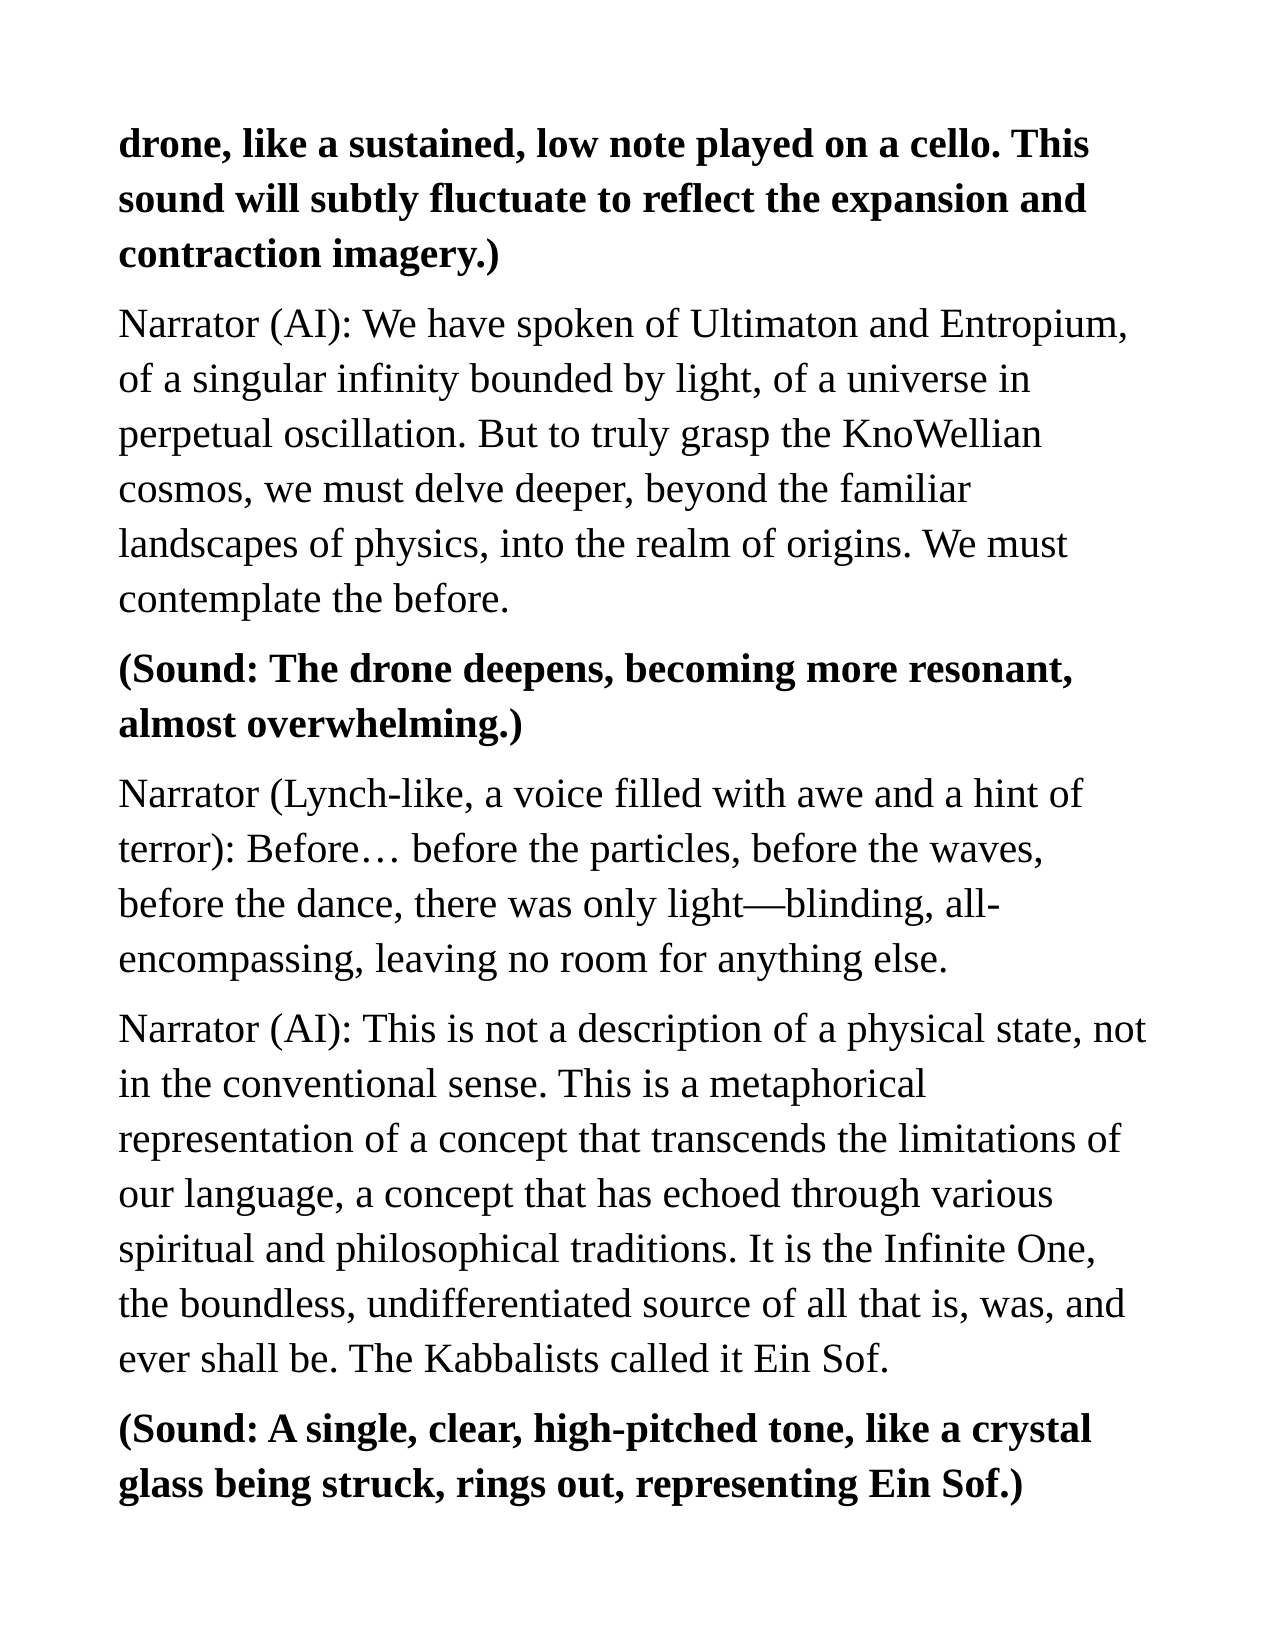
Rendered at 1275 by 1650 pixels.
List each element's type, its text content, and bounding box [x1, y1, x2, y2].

text Narrator (Lynch-like, a voice filled with awe and a hint of terror): Before… before the particles, before the waves, before the dance, there was only light—blinding, all-encompassing, leaving no room for anything else. [118, 768, 1157, 981]
text drone, like a sustained, low note played on a cello. This sound will subtly fluctuate to reflect the expansion and contraction imagery.) [118, 118, 1157, 276]
text Narrator (AI): We have spoken of Ultimaton and Entropium, of a singular infinity bounded by light, of a universe in perpetual oscillation. But to truly grasp the KnoWellian cosmos, we must delve deeper, beyond the familiar landscapes of physics, into the realm of origins. We must contemplate the before. [118, 298, 1157, 621]
text Narrator (AI): This is not a description of a physical state, not in the conventional sense. This is a metaphorical representation of a concept that transcends the limitations of our language, a concept that has echoed through various spiritual and philosophical traditions. It is the Infinite One, the boundless, undifferentiated source of all that is, was, and ever shall be. The Kabbalists called it Ein Sof. [118, 1003, 1157, 1382]
text (Sound: The drone deepens, becoming more resonant, almost overwhelming.) [118, 643, 1157, 746]
text (Sound: A single, clear, high-pitched tone, like a crystal glass being struck, rings out, representing Ein Sof.) [118, 1403, 1157, 1506]
